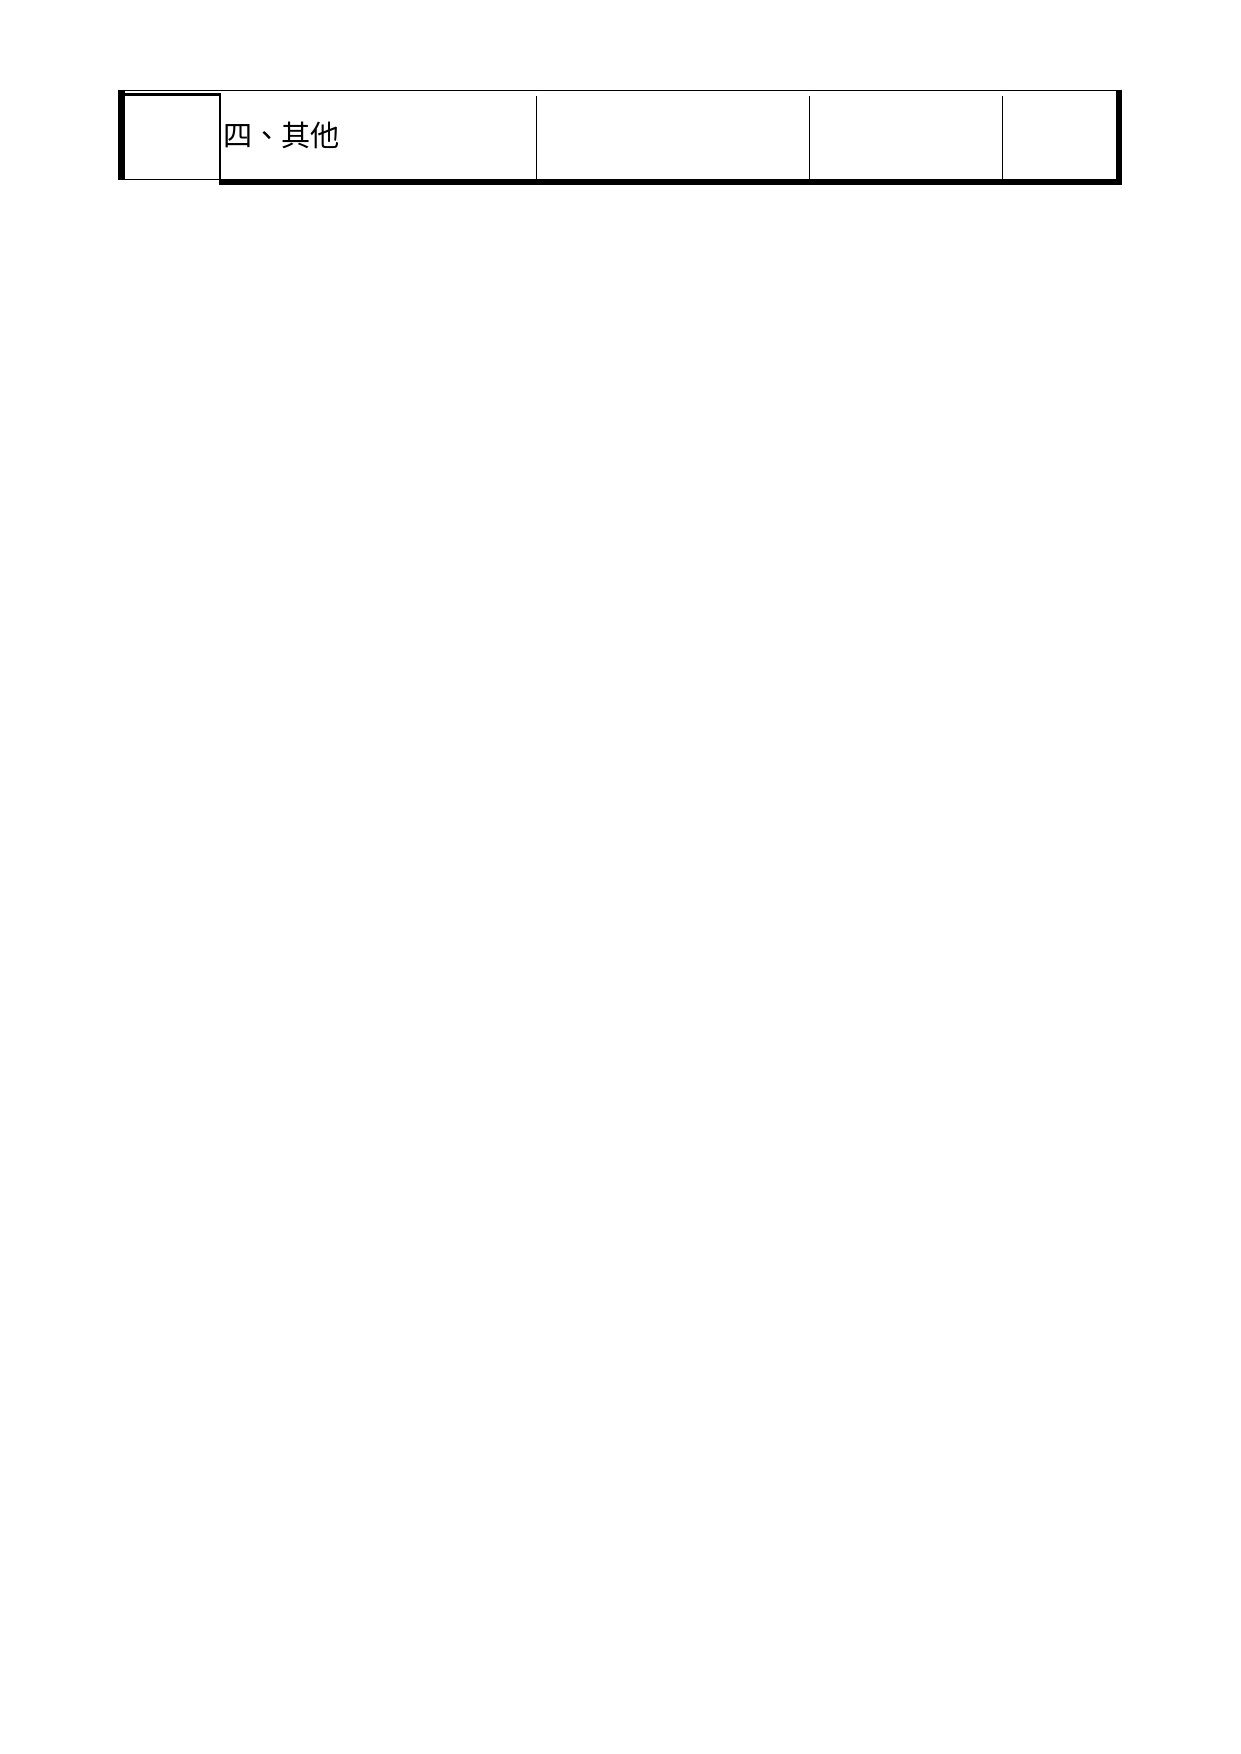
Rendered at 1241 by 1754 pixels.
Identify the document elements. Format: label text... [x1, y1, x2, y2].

table_cell [125, 96, 219, 179]
table_cell 四、其他 [220, 91, 536, 179]
table_cell [1002, 91, 1116, 179]
table_cell [810, 91, 1002, 179]
table_cell [536, 91, 809, 179]
